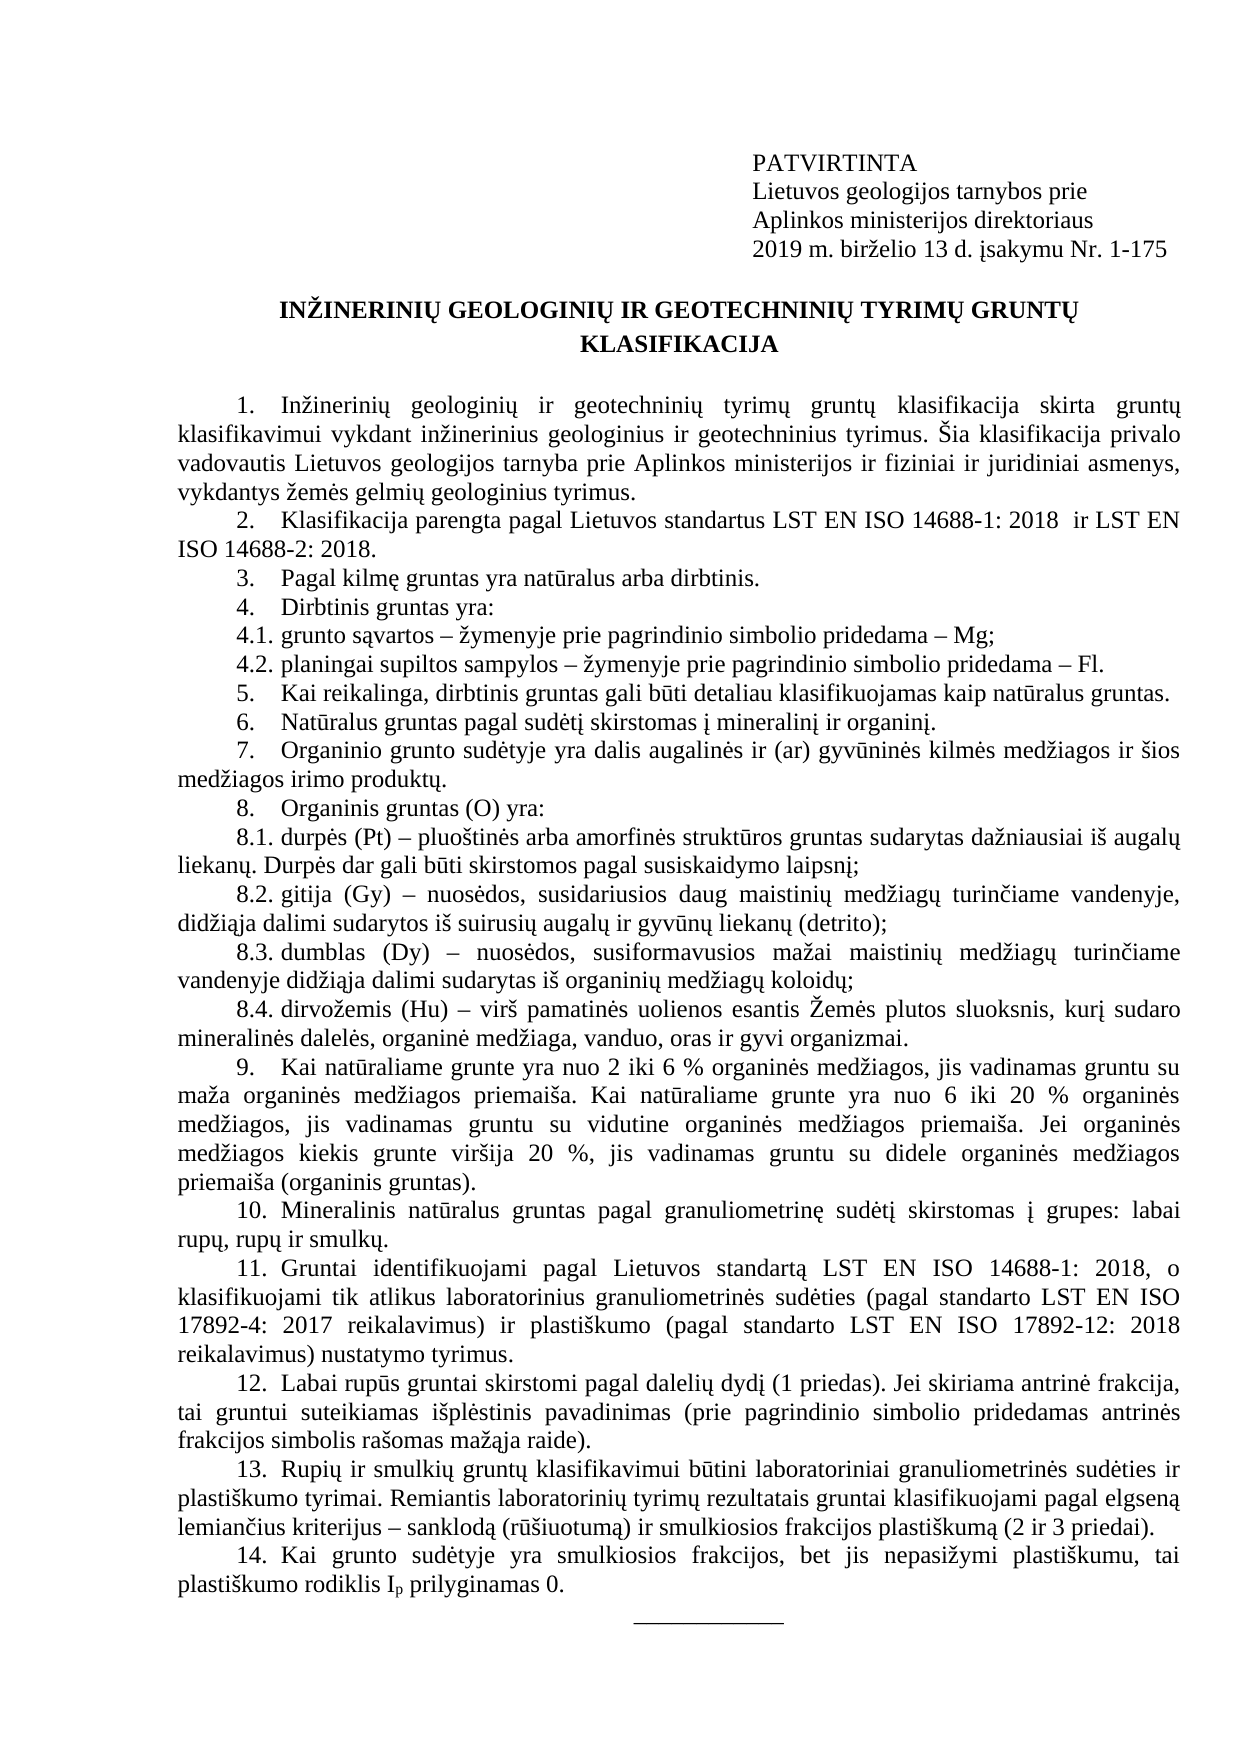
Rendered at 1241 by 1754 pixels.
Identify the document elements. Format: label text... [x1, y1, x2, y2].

text Aplinkos ministerijos direktoriaus [177, 205, 1181, 234]
text 14. Kai grunto sudėtyje yra smulkiosios frakcijos, bet jis nepasižymi plastiškumu, tai plastiškumo rodiklis Ip prilyginamas 0. [177, 1540, 1181, 1598]
text 8.4. dirvožemis (Hu) – virš pamatinės uolienos esantis Žemės plutos sluoksnis, kurį sudaro mineralinės dalelės, organinė medžiaga, vanduo, oras ir gyvi organizmai. [177, 994, 1181, 1052]
text 5. Kai reikalinga, dirbtinis gruntas gali būti detaliau klasifikuojamas kaip natūralus gruntas. [177, 678, 1181, 707]
text 1. Inžinerinių geologinių ir geotechninių tyrimų gruntų klasifikacija skirta gruntų klasifikavimui vykdant inžinerinius geologinius ir geotechninius tyrimus. Šia klasifikacija privalo vadovautis Lietuvos geologijos tarnyba prie Aplinkos ministerijos ir fiziniai ir juridiniai asmenys, vykdantys žemės gelmių geologinius tyrimus. [177, 390, 1181, 505]
text PATVIRTINTA [752, 148, 1181, 176]
text 2. Klasifikacija parengta pagal Lietuvos standartus LST EN ISO 14688-1: 2018 ir LST EN ISO 14688-2: 2018. [177, 505, 1181, 563]
text 12. Labai rupūs gruntai skirstomi pagal dalelių dydį (1 priedas). Jei skiriama antrinė frakcija, tai gruntui suteikiamas išplėstinis pavadinimas (prie pagrindinio simbolio pridedamas antrinės frakcijos simbolis rašomas mažąja raide). [177, 1368, 1181, 1454]
text 8.3. dumblas (Dy) – nuosėdos, susiformavusios mažai maistinių medžiagų turinčiame vandenyje didžiąja dalimi sudarytas iš organinių medžiagų koloidų; [177, 937, 1181, 994]
text ____________ [236, 1598, 1181, 1627]
text 7. Organinio grunto sudėtyje yra dalis augalinės ir (ar) gyvūninės kilmės medžiagos ir šios medžiagos irimo produktų. [177, 735, 1181, 793]
text 3. Pagal kilmę gruntas yra natūralus arba dirbtinis. [177, 563, 1181, 592]
text 6. Natūralus gruntas pagal sudėtį skirstomas į mineralinį ir organinį. [177, 707, 1181, 735]
text 2019 m. birželio 13 d. įsakymu Nr. 1-175 [177, 234, 1181, 263]
text 8. Organinis gruntas (O) yra: [177, 793, 1181, 822]
text 10. Mineralinis natūralus gruntas pagal granuliometrinę sudėtį skirstomas į grupes: labai rupų, rupų ir smulkų. [177, 1195, 1181, 1253]
text 4. Dirbtinis gruntas yra: [177, 592, 1181, 620]
text 4.1. grunto sąvartos – žymenyje prie pagrindinio simbolio pridedama – Mg; [177, 620, 1181, 649]
text Lietuvos geologijos tarnybos prie [177, 176, 1181, 205]
text 13. Rupių ir smulkių gruntų klasifikavimui būtini laboratoriniai granuliometrinės sudėties ir plastiškumo tyrimai. Remiantis laboratorinių tyrimų rezultatais gruntai klasifikuojami pagal elgseną lemiančius kriterijus – sanklodą (rūšiuotumą) ir smulkiosios frakcijos plastiškumą (2 ir 3 priedai). [177, 1454, 1181, 1540]
text 8.2. gitija (Gy) – nuosėdos, susidariusios daug maistinių medžiagų turinčiame vandenyje, didžiąja dalimi sudarytos iš suirusių augalų ir gyvūnų liekanų (detrito); [177, 879, 1181, 937]
text 8.1. durpės (Pt) – pluoštinės arba amorfinės struktūros gruntas sudarytas dažniausiai iš augalų liekanų. Durpės dar gali būti skirstomos pagal susiskaidymo laipsnį; [177, 822, 1181, 879]
text INŽINERINIŲ GEOLOGINIŲ IR GEOTECHNINIŲ TYRIMŲ GRUNTŲ KLASIFIKACIJA [177, 296, 1181, 357]
text 9. Kai natūraliame grunte yra nuo 2 iki 6 % organinės medžiagos, jis vadinamas gruntu su maža organinės medžiagos priemaiša. Kai natūraliame grunte yra nuo 6 iki 20 % organinės medžiagos, jis vadinamas gruntu su vidutine organinės medžiagos priemaiša. Jei organinės medžiagos kiekis grunte viršija 20 %, jis vadinamas gruntu su didele organinės medžiagos priemaiša (organinis gruntas). [177, 1052, 1181, 1195]
text 4.2. planingai supiltos sampylos – žymenyje prie pagrindinio simbolio pridedama – Fl. [177, 649, 1181, 678]
text 11. Gruntai identifikuojami pagal Lietuvos standartą LST EN ISO 14688-1: 2018, o klasifikuojami tik atlikus laboratorinius granuliometrinės sudėties (pagal standarto LST EN ISO 17892-4: 2017 reikalavimus) ir plastiškumo (pagal standarto LST EN ISO 17892-12: 2018 reikalavimus) nustatymo tyrimus. [177, 1253, 1181, 1368]
